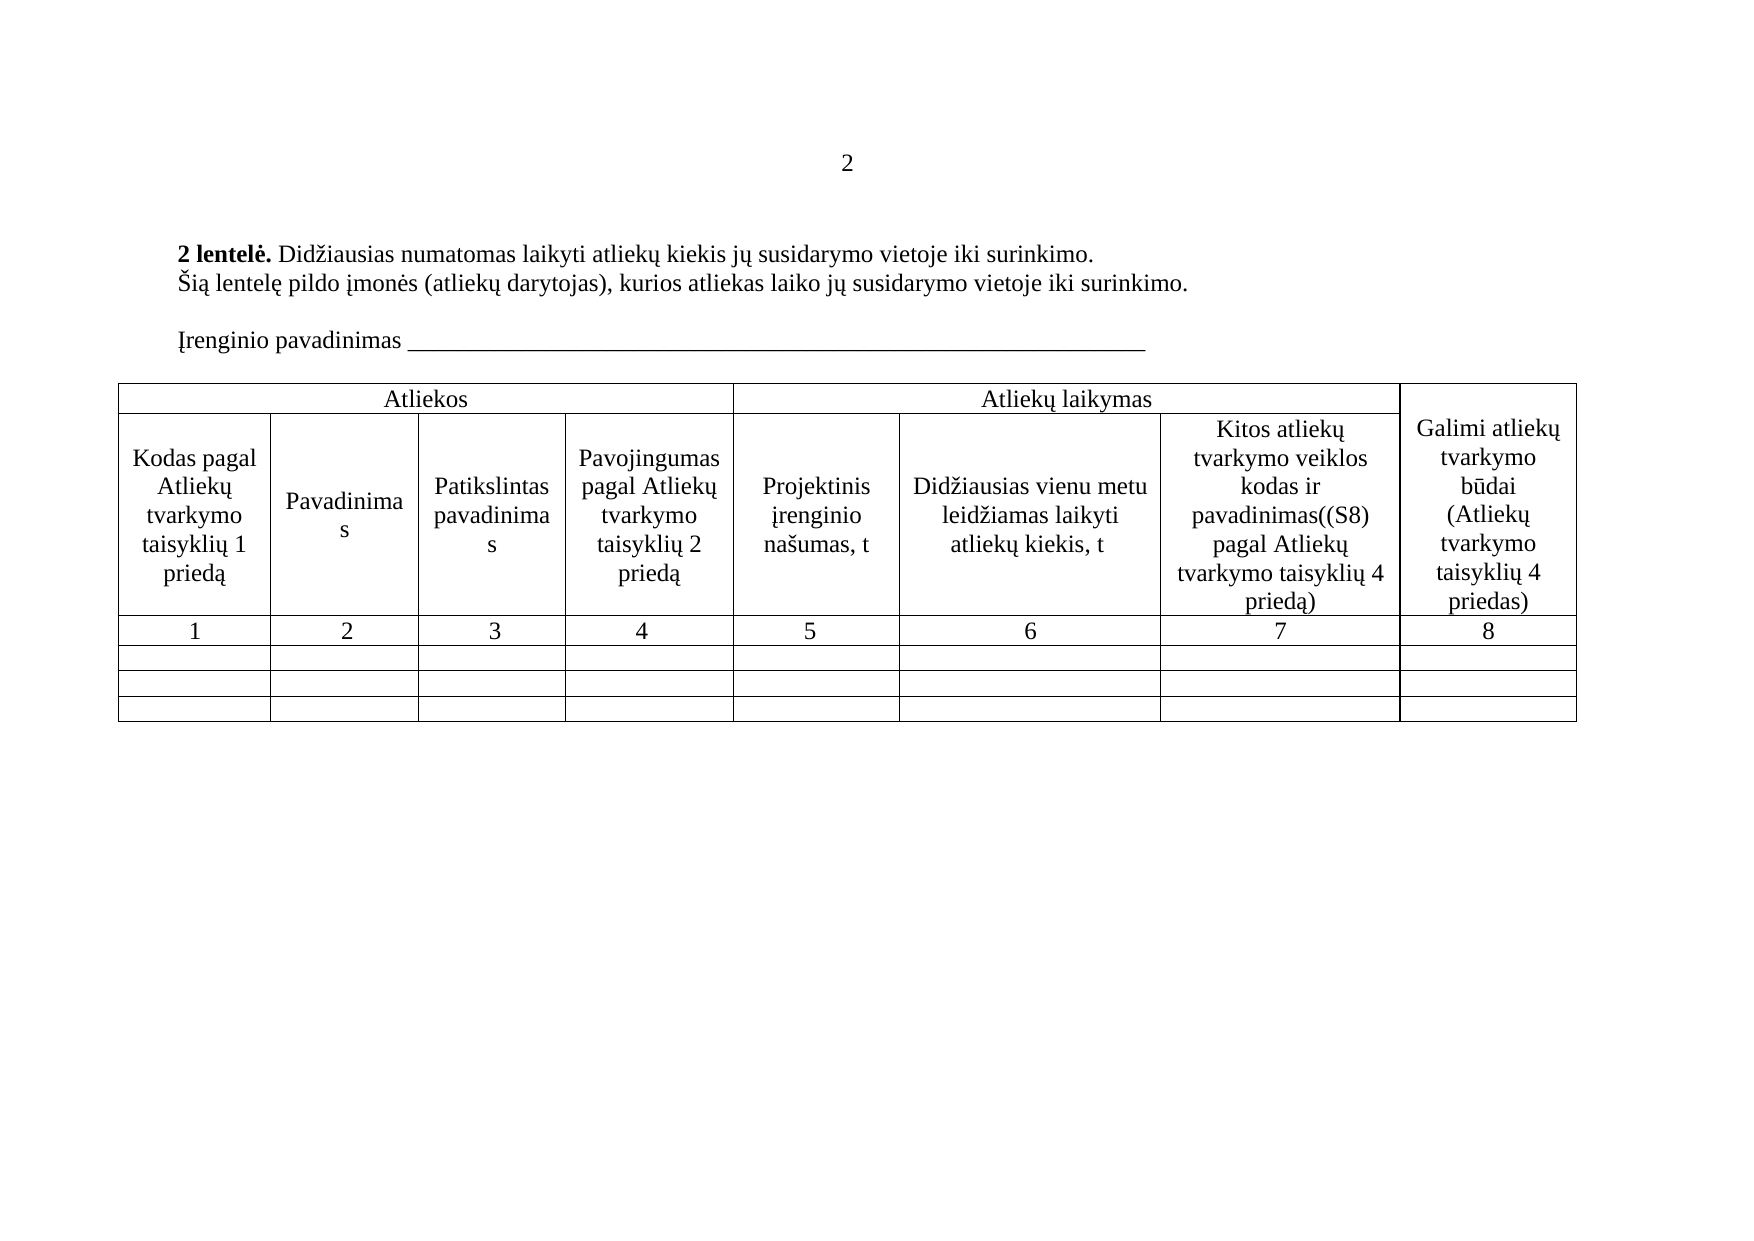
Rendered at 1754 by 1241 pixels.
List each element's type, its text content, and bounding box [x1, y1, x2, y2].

table_cell [1161, 646, 1399, 670]
table_cell [566, 671, 733, 696]
table_cell [419, 646, 565, 670]
table_cell 7 [1161, 616, 1399, 645]
table_cell Kodas pagal Atliekų tvarkymo taisyklių 1 priedą [119, 414, 270, 615]
table_cell Didžiausias vienu metu leidžiamas laikyti atliekų kiekis, t [900, 414, 1160, 615]
table_cell [734, 646, 899, 670]
table_cell Kitos atliekų tvarkymo veiklos kodas ir pavadinimas((S8) pagal Atliekų tvarkymo taisyklių 4 priedą) [1161, 414, 1399, 615]
table_cell [900, 646, 1160, 670]
table_cell 8 [1401, 616, 1576, 645]
table_cell Pavojingumas pagal Atliekų tvarkymo taisyklių 2 priedą [566, 414, 733, 615]
table_cell [734, 671, 899, 696]
table_cell 4 [566, 616, 733, 645]
table_cell 3 [419, 616, 565, 645]
table_cell [1401, 646, 1576, 670]
table_cell Pavadinimas [271, 414, 418, 615]
table_cell 1 [119, 616, 270, 645]
table_cell 2 [271, 616, 418, 645]
table_cell [1401, 671, 1576, 696]
table_cell [119, 697, 270, 721]
table_cell 5 [734, 616, 899, 645]
text Šią lentelę pildo įmonės (atliekų darytojas), kurios atliekas laiko jų susidarymo vietoje iki surinkimo. [118, 268, 1577, 297]
table_cell [734, 697, 899, 721]
table_cell [1401, 697, 1576, 721]
table_cell [1161, 697, 1399, 721]
table_cell [271, 646, 418, 670]
table_header Atliekos [119, 384, 733, 413]
table_cell [900, 697, 1160, 721]
table_cell [419, 697, 565, 721]
table_cell [900, 671, 1160, 696]
text 2 lentelė. Didžiausias numatomas laikyti atliekų kiekis jų susidarymo vietoje iki surinkimo. [118, 239, 1577, 268]
table_cell [1161, 671, 1399, 696]
table_cell [419, 671, 565, 696]
text Įrenginio pavadinimas  [118, 326, 1577, 354]
table_header Atliekų laikymas [734, 384, 1399, 413]
table_cell [566, 646, 733, 670]
table_cell 6 [900, 616, 1160, 645]
table_cell [566, 697, 733, 721]
table_cell [119, 671, 270, 696]
table_cell Patikslintas pavadinimas [419, 414, 565, 615]
table_header Galimi atliekų tvarkymo būdai (Atliekų tvarkymo taisyklių 4 priedas) [1401, 384, 1576, 615]
table_cell Projektinis įrenginio našumas, t [734, 414, 899, 615]
table_cell [271, 671, 418, 696]
table_cell [119, 646, 270, 670]
table_cell [271, 697, 418, 721]
